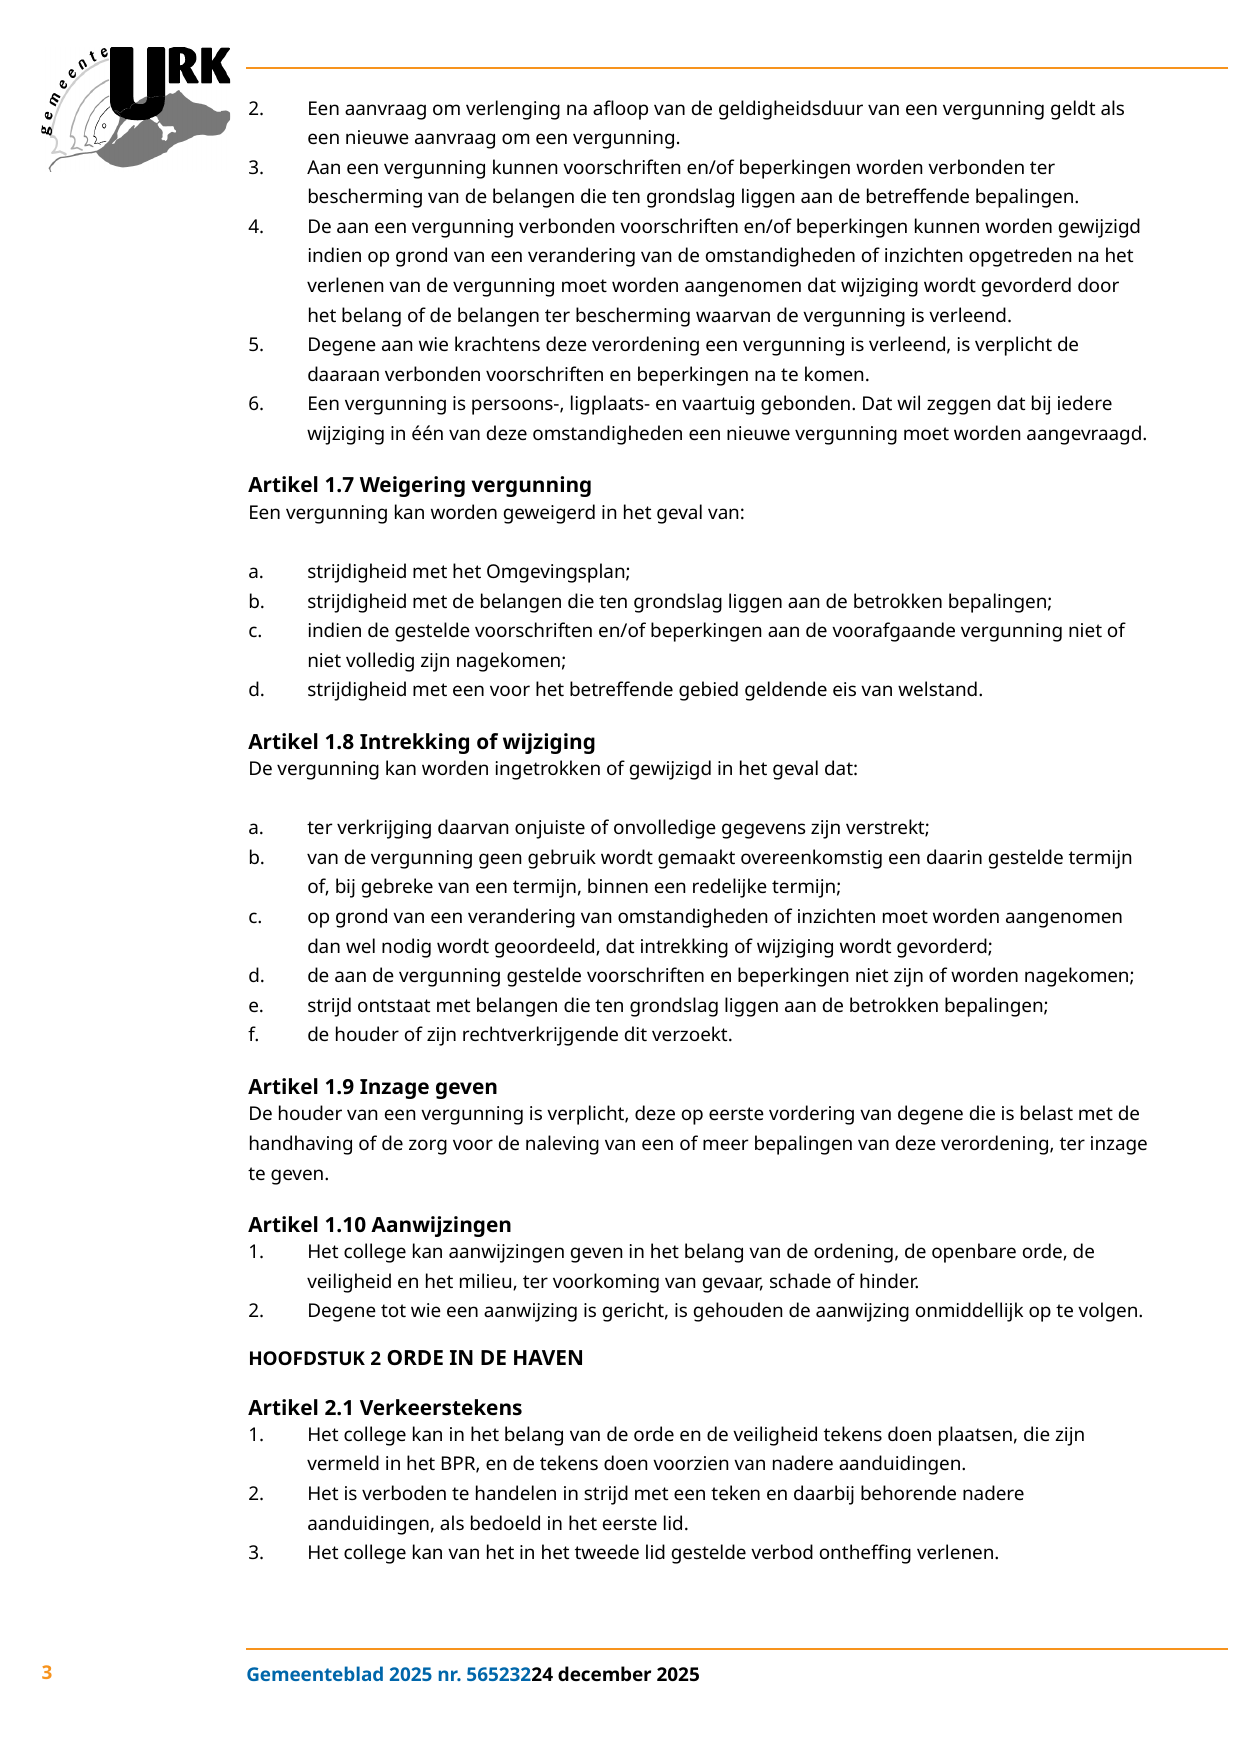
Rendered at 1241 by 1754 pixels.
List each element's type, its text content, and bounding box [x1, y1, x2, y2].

text De houder van een vergunning is verplicht, deze op eerste vordering van degene die is belast met de handhaving of de zorg voor de naleving van een of meer bepalingen van deze verordening, ter inzage te geven. [248, 1101, 1152, 1185]
list strijdigheid met de belangen die ten grondslag liggen aan de betrokken bepalingen; [248, 588, 1152, 613]
list Het college kan in het belang van de orde en de veiligheid tekens doen plaatsen, die zijn vermeld in het BPR, en de tekens doen voorzien van nadere aanduidingen. [248, 1421, 1152, 1476]
list Een vergunning is persoons-, ligplaats- en vaartuig gebonden. Dat wil zeggen dat bij iedere wijziging in één van deze omstandigheden een nieuwe vergunning moet worden aangevraagd. [248, 391, 1152, 446]
list van de vergunning geen gebruik wordt gemaakt overeenkomstig een daarin gestelde termijn of, bij gebreke van een termijn, binnen een redelijke termijn; [248, 844, 1152, 899]
list strijdigheid met een voor het betreffende gebied geldende eis van welstand. [248, 677, 1152, 702]
list Aan een vergunning kunnen voorschriften en/of beperkingen worden verbonden ter bescherming van de belangen die ten grondslag liggen aan de betreffende bepalingen. [248, 154, 1152, 209]
text Artikel 1.9 Inzage geven [248, 1072, 1152, 1101]
list Het is verboden te handelen in strijd met een teken en daarbij behorende nadere aanduidingen, als bedoeld in het eerste lid. [248, 1480, 1152, 1536]
text Artikel 1.10 Aanwijzingen [248, 1210, 1152, 1238]
text Artikel 2.1 Verkeerstekens [248, 1393, 1152, 1421]
text Een vergunning kan worden geweigerd in het geval van: [248, 499, 1152, 525]
list de houder of zijn rechtverkrijgende dit verzoekt. [248, 1022, 1152, 1047]
list strijdigheid met het Omgevingsplan; [248, 558, 1152, 584]
text Artikel 1.8 Intrekking of wijziging [248, 727, 1152, 755]
list strijd ontstaat met belangen die ten grondslag liggen aan de betrokken bepalingen; [248, 992, 1152, 1018]
text HOOFDSTUK 2 ORDE IN DE HAVEN [248, 1343, 1152, 1372]
list de aan de vergunning gestelde voorschriften en beperkingen niet zijn of worden nagekomen; [248, 962, 1152, 988]
text Artikel 1.7 Weigering vergunning [248, 471, 1152, 499]
list Het college kan aanwijzingen geven in het belang van de ordening, de openbare orde, de veiligheid en het milieu, ter voorkoming van gevaar, schade of hinder. [248, 1238, 1152, 1294]
list De aan een vergunning verbonden voorschriften en/of beperkingen kunnen worden gewijzigd indien op grond van een verandering van de omstandigheden of inzichten opgetreden na het verlenen van de vergunning moet worden aangenomen dat wijziging wordt gevorderd door het belang of de belangen ter bescherming waarvan de vergunning is verleend. [248, 213, 1152, 328]
text De vergunning kan worden ingetrokken of gewijzigd in het geval dat: [248, 755, 1152, 781]
list indien de gestelde voorschriften en/of beperkingen aan de voorafgaande vergunning niet of niet volledig zijn nagekomen; [248, 617, 1152, 673]
list Degene aan wie krachtens deze verordening een vergunning is verleend, is verplicht de daaraan verbonden voorschriften en beperkingen na te komen. [248, 331, 1152, 387]
list op grond van een verandering van omstandigheden of inzichten moet worden aangenomen dan wel nodig wordt geoordeeld, dat intrekking of wijziging wordt gevorderd; [248, 903, 1152, 959]
list Een aanvraag om verlenging na afloop van de geldigheidsduur van een vergunning geldt als een nieuwe aanvraag om een vergunning. [248, 95, 1152, 150]
list Het college kan van het in het tweede lid gestelde verbod ontheffing verlenen. [248, 1539, 1152, 1565]
picture [41, 47, 231, 172]
list ter verkrijging daarvan onjuiste of onvolledige gegevens zijn verstrekt; [248, 814, 1152, 840]
list Degene tot wie een aanwijzing is gericht, is gehouden de aanwijzing onmiddellijk op te volgen. [248, 1298, 1152, 1323]
